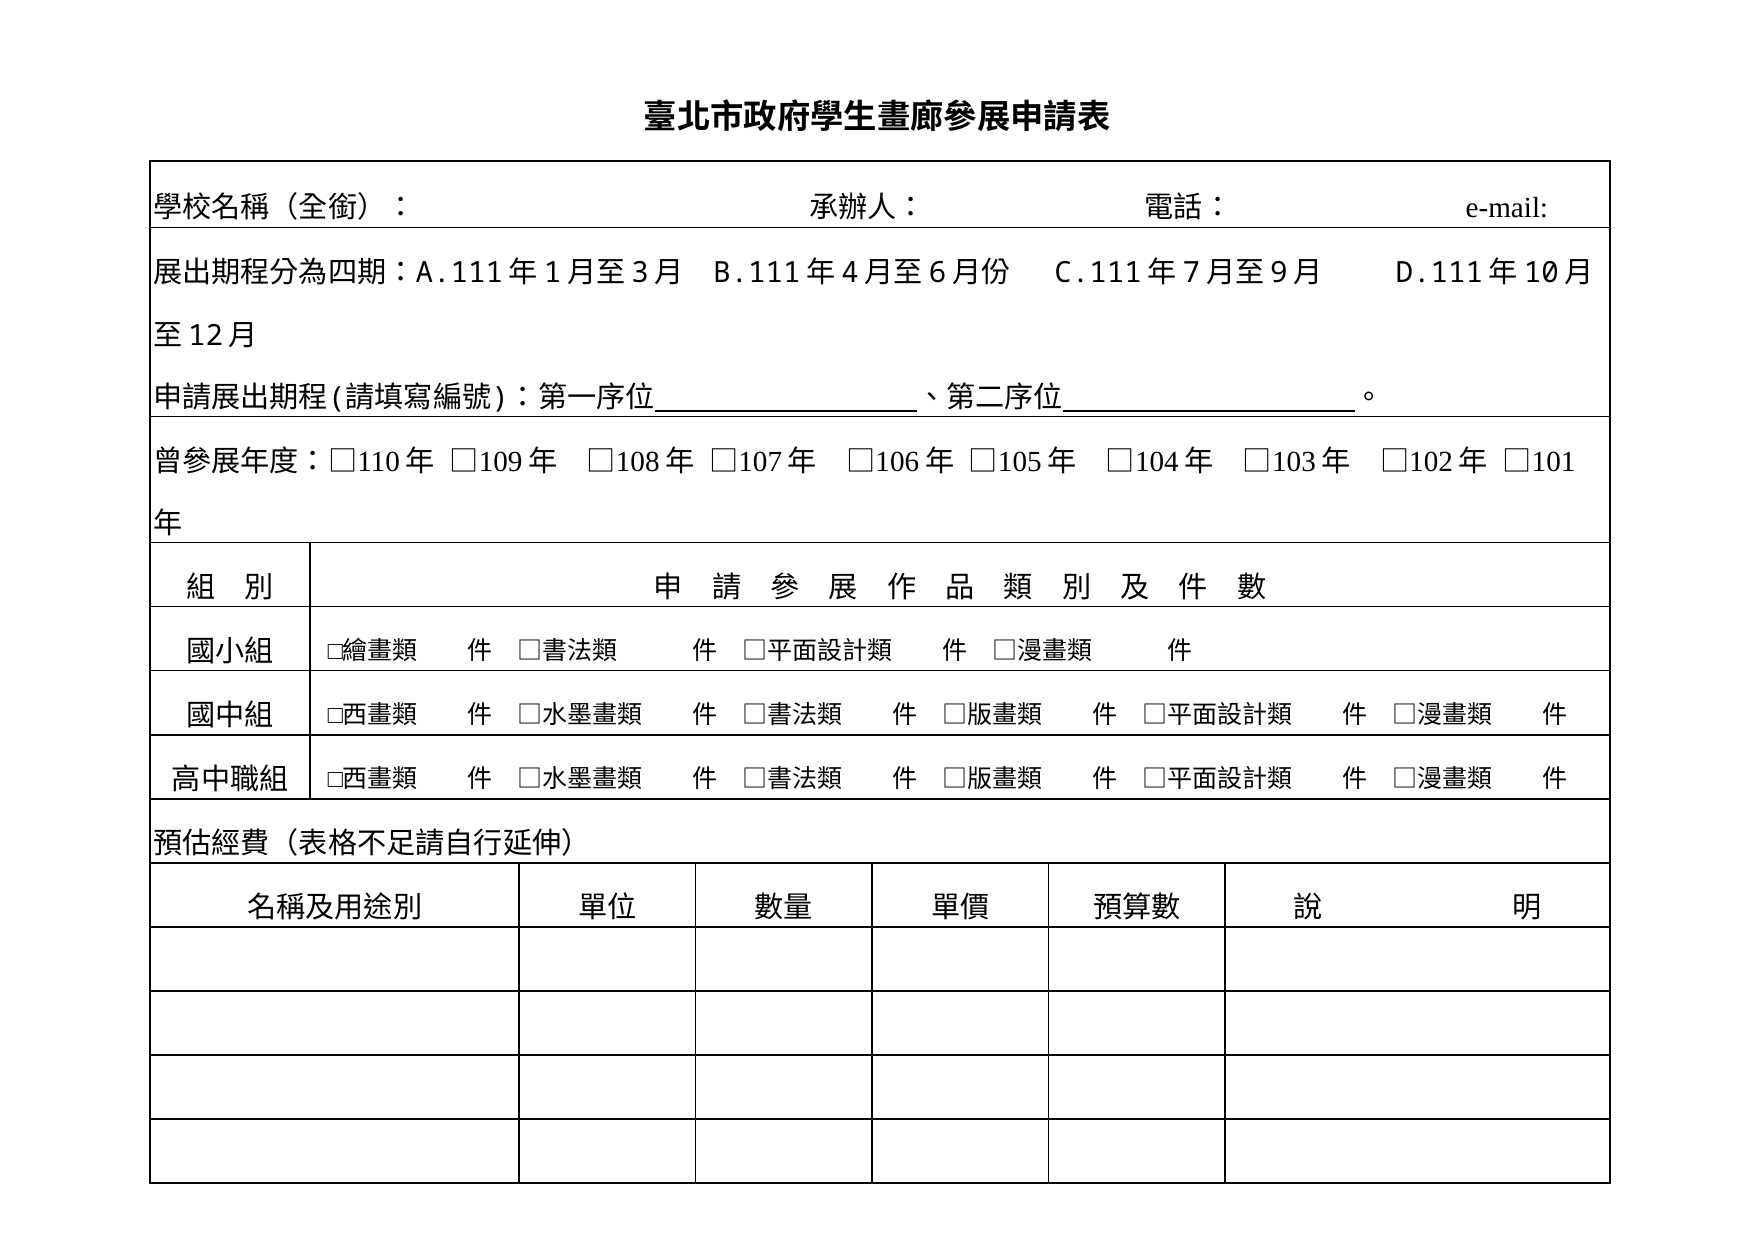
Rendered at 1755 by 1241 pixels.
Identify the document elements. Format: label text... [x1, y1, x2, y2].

table_cell [520, 992, 695, 1054]
table_cell [520, 1120, 695, 1182]
text 臺北市政府學生畫廊參展申請表 [150, 73, 1604, 135]
table_cell □西畫類 件 □水墨畫類 件 □書法類 件 □版畫類 件 □平面設計類 件 □漫畫類 件 [311, 671, 1609, 734]
table_cell [873, 1120, 1048, 1182]
table_cell 申 請 參 展 作 品 類 別 及 件 數 [311, 543, 1609, 606]
table_cell 名稱及用途別 [151, 864, 518, 926]
table_cell [1226, 1056, 1609, 1118]
table_cell [873, 928, 1048, 990]
table_cell 單價 [873, 864, 1048, 926]
table_cell 數量 [696, 864, 871, 926]
table_cell 預估經費（表格不足請自行延伸） [151, 800, 1609, 862]
table_cell [696, 1120, 871, 1182]
table_cell [1049, 992, 1224, 1054]
table_cell [1049, 928, 1224, 990]
table_cell [520, 1056, 695, 1118]
table_cell [1226, 1120, 1609, 1182]
table_cell 展出期程分為四期：A.111年1月至3月 B.111年4月至6月份 C.111年7月至9月 D.111年10月至12月 申請展出期程(請填寫編號)：第一序位 、第二序位 。 [151, 228, 1609, 416]
table_cell [696, 992, 871, 1054]
table_cell □繪畫類 件 □書法類 件 □平面設計類 件 □漫畫類 件 [311, 607, 1609, 670]
table_cell [1049, 1120, 1224, 1182]
table_cell [873, 992, 1048, 1054]
table_cell 預算數 [1049, 864, 1224, 926]
table_cell [1049, 1056, 1224, 1118]
table_cell 國中組 [151, 671, 309, 734]
table_cell [151, 1056, 518, 1118]
table_cell [696, 1056, 871, 1118]
table_cell [151, 1120, 518, 1182]
table_cell 曾參展年度：□110年 □109年 □108年 □107年 □106年 □105年 □104年 □103年 □102年 □101年 [151, 417, 1609, 542]
table_cell 說 明 [1226, 864, 1609, 926]
table_header 學校名稱（全銜）： 承辦人： 電話： e-mail: [151, 162, 1609, 227]
table_cell [873, 1056, 1048, 1118]
table_cell [696, 928, 871, 990]
table_cell [151, 928, 518, 990]
table_cell □西畫類 件 □水墨畫類 件 □書法類 件 □版畫類 件 □平面設計類 件 □漫畫類 件 [311, 736, 1609, 798]
table_cell [1226, 992, 1609, 1054]
table_cell 組 別 [151, 543, 309, 606]
table_cell [1226, 928, 1609, 990]
table_cell 高中職組 [151, 736, 309, 798]
table_cell 單位 [520, 864, 695, 926]
table_cell 國小組 [151, 607, 309, 670]
table_cell [151, 992, 518, 1054]
table_cell [520, 928, 695, 990]
